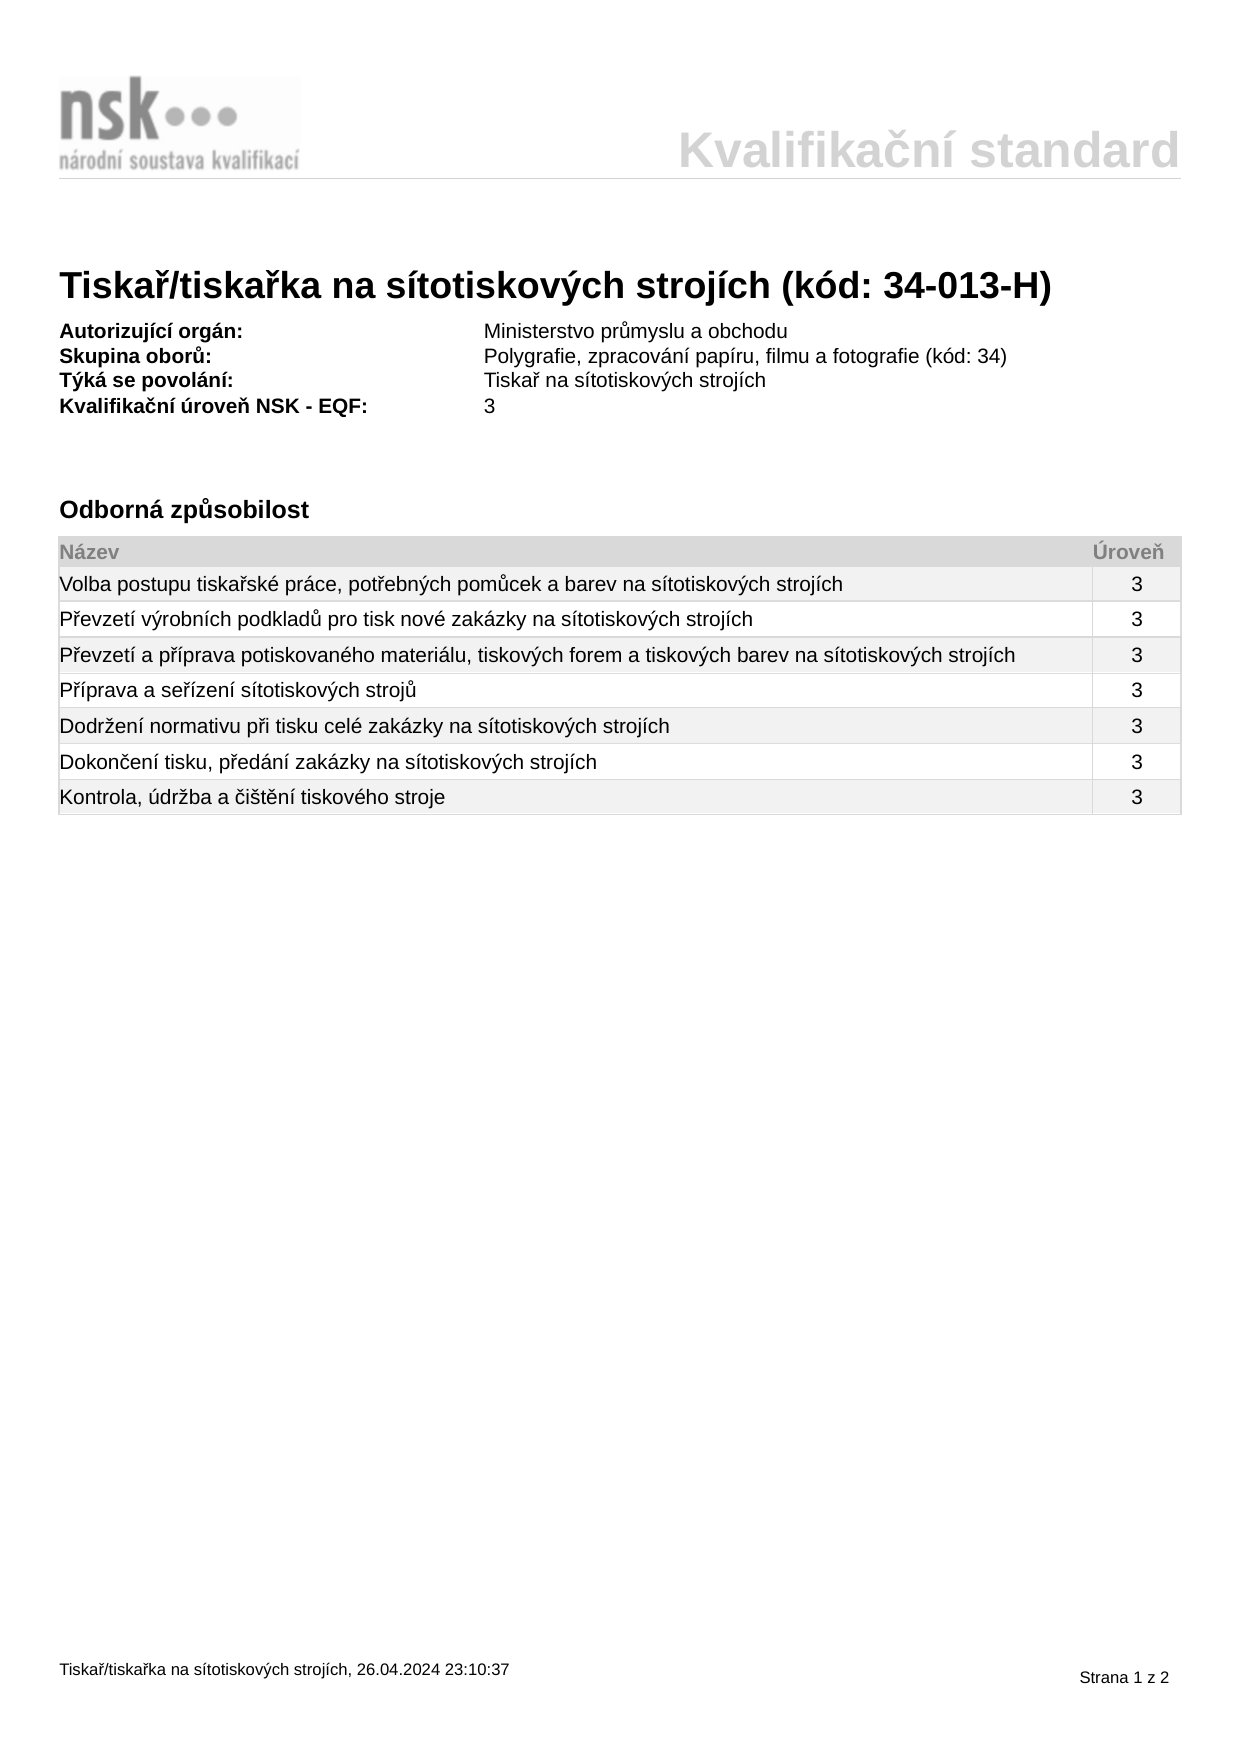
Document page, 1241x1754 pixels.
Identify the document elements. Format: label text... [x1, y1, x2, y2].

table_cell [620, 1114, 626, 1386]
table_cell Kontrola, údržba a čištění tiskového stroje [60, 780, 1092, 813]
table_cell [626, 307, 862, 319]
table_cell Polygrafie, zpracování papíru, filmu a fotografie (kód: 34) [484, 344, 1181, 368]
table_cell [620, 1386, 626, 1659]
table_cell [59, 815, 483, 1113]
table_cell 3 [1093, 674, 1180, 707]
table_cell 3 [1093, 780, 1180, 813]
table_cell 3 [1093, 708, 1180, 743]
table_cell [1169, 1386, 1181, 1659]
table_header [621, 59, 626, 172]
table_cell 3 [484, 394, 1181, 417]
table_header Kvalifikační standard [626, 59, 1181, 178]
table_cell [862, 418, 1093, 489]
table_cell Strana 1 z 2 [862, 1660, 1169, 1696]
table_cell [1093, 418, 1169, 489]
table_cell [59, 172, 483, 178]
table_cell [626, 418, 862, 489]
table_cell 3 [1093, 744, 1180, 779]
table_cell Tiskař na sítotiskových strojích [484, 368, 1181, 393]
table_cell [1169, 524, 1181, 536]
table_cell [484, 418, 620, 489]
table_cell [59, 196, 483, 224]
table_cell [1093, 524, 1169, 536]
table_cell [620, 196, 626, 224]
table_cell [1093, 815, 1169, 1113]
table_cell [862, 1386, 1093, 1659]
table_cell Odborná způsobilost [59, 489, 1181, 524]
table_cell Ministerstvo průmyslu a obchodu [484, 319, 1181, 344]
table_cell [1169, 815, 1181, 1113]
table_cell [484, 524, 620, 536]
table_cell Příprava a seřízení sítotiskových strojů [60, 674, 1092, 707]
table_cell [862, 815, 1093, 1113]
table_cell 3 [1093, 567, 1180, 600]
table_cell [1169, 418, 1181, 489]
table_cell [484, 1114, 620, 1386]
table_cell Kvalifikační úroveň NSK - EQF: [59, 394, 483, 417]
table_cell [626, 815, 862, 1113]
table_cell [1169, 1660, 1181, 1696]
table_cell [1169, 196, 1181, 224]
table_cell 3 [1093, 602, 1180, 636]
table_cell [59, 1114, 483, 1386]
table_cell Týká se povolání: [59, 368, 483, 392]
table_cell Dokončení tisku, předání zakázky na sítotiskových strojích [60, 744, 1092, 779]
table_cell [1169, 307, 1181, 319]
table_cell [626, 524, 862, 536]
table_cell [59, 307, 483, 319]
table_cell [59, 1386, 483, 1659]
table_cell [626, 1386, 862, 1659]
picture [58, 59, 621, 172]
table_cell [59, 179, 1181, 196]
table_cell Název [60, 537, 1092, 566]
table_cell [620, 524, 626, 536]
table_cell Úroveň [1093, 537, 1180, 566]
table_cell Skupina oborů: [59, 344, 483, 368]
table_cell [484, 815, 620, 1113]
table_cell [484, 307, 620, 319]
table_cell Převzetí a příprava potiskovaného materiálu, tiskových forem a tiskových barev na sítotiskových strojích [60, 638, 1092, 672]
table_cell [1169, 1114, 1181, 1386]
table_cell Volba postupu tiskařské práce, potřebných pomůcek a barev na sítotiskových strojích [60, 567, 1092, 600]
table_cell [626, 196, 862, 224]
table_cell [626, 1114, 862, 1386]
table_cell [620, 815, 626, 1113]
table_cell [1093, 1114, 1169, 1386]
table_cell Převzetí výrobních podkladů pro tisk nové zakázky na sítotiskových strojích [60, 602, 1092, 636]
table_cell [484, 1386, 620, 1659]
table_cell [1093, 196, 1169, 224]
table_cell [862, 1114, 1093, 1386]
table_cell [1093, 1386, 1169, 1659]
table_cell [620, 307, 626, 319]
table_cell [59, 418, 483, 489]
table_cell Tiskař/tiskařka na sítotiskových strojích, 26.04.2024 23:10:37 [59, 1660, 862, 1696]
table_cell [59, 524, 483, 536]
table_cell Tiskař/tiskařka na sítotiskových strojích (kód: 34-013-H) [59, 224, 1181, 307]
table_cell [620, 418, 626, 489]
table_cell Dodržení normativu při tisku celé zakázky na sítotiskových strojích [60, 708, 1092, 743]
table_cell [862, 524, 1093, 536]
table_cell [1093, 307, 1169, 319]
table_cell Autorizující orgán: [59, 319, 483, 343]
table_cell 3 [1093, 638, 1180, 672]
table_cell [862, 307, 1093, 319]
table_cell [484, 172, 620, 178]
table_cell [862, 196, 1093, 224]
table_cell [484, 196, 620, 224]
